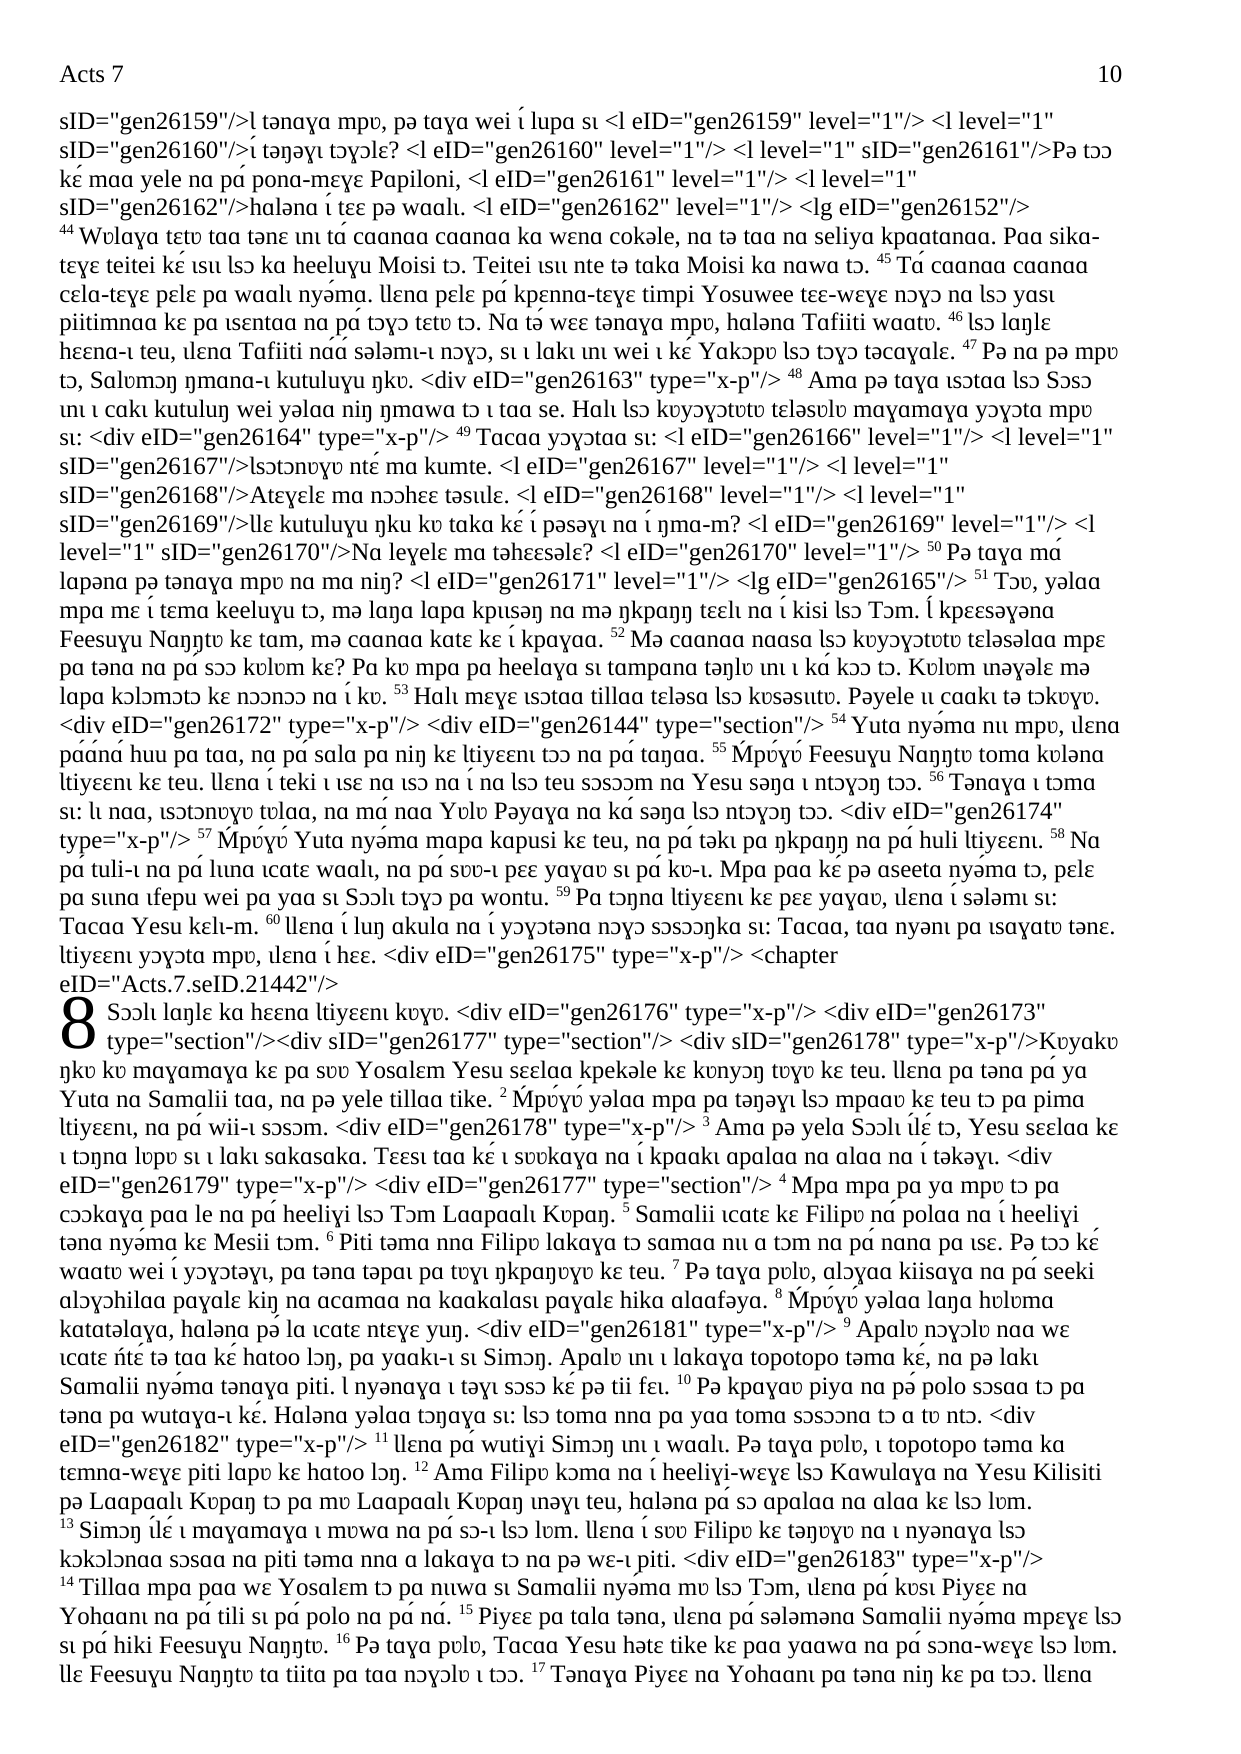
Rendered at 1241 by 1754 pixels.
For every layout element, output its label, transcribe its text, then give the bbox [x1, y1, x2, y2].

text 8Sɔɔlɩ lɑŋlɛ kɑ hɛɛnɑ Ɩtiyɛɛnɩ kʋɣʋ. <div eID="gen26176" type="x-p"/> <div eID="gen26173" type="section"/><div sID="gen26177" type="section"/> <div sID="gen26178" type="x-p"/>Kʋyɑkʋ ŋkʋ kʋ mɑɣɑmɑɣɑ kɛ pɑ sʋʋ Yosɑlɛm Yesu sɛɛlɑɑ kpekǝle kɛ kʋnyɔŋ tʋɣʋ kɛ teu. Ɩlɛnɑ pɑ tǝnɑ pɑ́ yɑ Yutɑ nɑ Sɑmɑlii tɑɑ, nɑ pǝ yele tillɑɑ tike. 2 Ḿpʋ́ɣʋ́ yǝlɑɑ mpɑ pɑ tǝŋǝɣɩ Ɩsɔ mpɑɑʋ kɛ teu tɔ pɑ pimɑ Ɩtiyɛɛnɩ, nɑ pɑ́ wii-ɩ sɔsɔm. <div eID="gen26178" type="x-p"/> 3 Amɑ pǝ yelɑ Sɔɔlɩ ɩ́lɛ́ tɔ, Yesu sɛɛlɑɑ kɛ ɩ tɔŋnɑ lʋpʋ sɩ ɩ lɑkɩ sɑkɑsɑkɑ. Tɛɛsɩ tɑɑ kɛ́ ɩ sʋʋkɑɣɑ nɑ ɩ́ kpɑɑkɩ ɑpɑlɑɑ nɑ ɑlɑɑ nɑ ɩ́ tǝkǝɣɩ. <div eID="gen26179" type="x-p"/> <div eID="gen26177" type="section"/> 4 Mpɑ mpɑ pɑ yɑ mpʋ tɔ pɑ cɔɔkɑɣɑ pɑɑ le nɑ pɑ́ heeliɣi Ɩsɔ Tɔm Lɑɑpɑɑlɩ Kʋpɑŋ. 5 Sɑmɑlii ɩcɑtɛ kɛ Filipʋ nɑ́ polɑɑ nɑ ɩ́ heeliɣi tǝnɑ nyǝ́mɑ kɛ Mesii tɔm. 6 Piti tǝmɑ nnɑ Filipʋ lɑkɑɣɑ tɔ sɑmɑɑ nɩɩ ɑ tɔm nɑ pɑ́ nɑnɑ pɑ ɩsɛ. Pǝ tɔɔ kɛ́ wɑɑtʋ wei ɩ́ yɔɣɔtǝɣɩ, pɑ tǝnɑ tǝpɑɩ pɑ tʋɣɩ ŋkpɑŋʋɣʋ kɛ teu. 7 Pǝ tɑɣɑ pʋlʋ, ɑlɔɣɑɑ kiisɑɣɑ nɑ pɑ́ seeki ɑlɔɣɔhilɑɑ pɑɣɑlɛ kiŋ nɑ ɑcɑmɑɑ nɑ kɑɑkɑlɑsɩ pɑɣɑlɛ hikɑ ɑlɑɑfǝyɑ. 8 Ḿpʋ́ɣʋ́ yǝlɑɑ lɑŋɑ hʋlʋmɑ kɑtɑtǝlɑɣɑ, hɑlǝnɑ pǝ́ lɑ ɩcɑtɛ ntɛɣɛ yuŋ. <div eID="gen26181" type="x-p"/> 9 Apɑlʋ nɔɣɔlʋ nɑɑ wɛ ɩcɑtɛ ńtɛ́ tǝ tɑɑ kɛ́ hɑtoo lɔŋ, pɑ yɑɑkɩ-ɩ sɩ Simɔŋ. Apɑlʋ ɩnɩ ɩ lɑkɑɣɑ topotopo tǝmɑ kɛ́, nɑ pǝ lɑkɩ Sɑmɑlii nyǝ́mɑ tǝnɑɣɑ piti. Ɩ nyǝnɑɣɑ ɩ tǝɣɩ sɔsɔ kɛ́ pǝ tii fɛɩ. 10 Pǝ kpɑɣɑʋ piyɑ nɑ pǝ́ polo sɔsɑɑ tɔ pɑ tǝnɑ pɑ wutɑɣɑ-ɩ kɛ́. Hɑlǝnɑ yǝlɑɑ tɔŋɑɣɑ sɩ: Ɩsɔ tomɑ nnɑ pɑ yɑɑ tomɑ sɔsɔɔnɑ tɔ ɑ tʋ ntɔ. <div eID="gen26182" type="x-p"/> 11 Ɩlɛnɑ pɑ́ wutiɣi Simɔŋ ɩnɩ ɩ wɑɑlɩ. Pǝ tɑɣɑ pʋlʋ, ɩ topotopo tǝmɑ kɑ tɛmnɑ-wɛɣɛ piti lɑpʋ kɛ hɑtoo lɔŋ. 12 Amɑ Filipʋ kɔmɑ nɑ ɩ́ heeliɣi-wɛɣɛ Ɩsɔ Kɑwulɑɣɑ nɑ Yesu Kilisiti pǝ Lɑɑpɑɑlɩ Kʋpɑŋ tɔ pɑ mʋ Lɑɑpɑɑlɩ Kʋpɑŋ ɩnǝɣɩ teu, hɑlǝnɑ pɑ́ sɔ ɑpɑlɑɑ nɑ ɑlɑɑ kɛ Ɩsɔ lʋm. 13 Simɔŋ ɩ́lɛ́ ɩ mɑɣɑmɑɣɑ ɩ mʋwɑ nɑ pɑ́ sɔ-ɩ Ɩsɔ lʋm. Ɩlɛnɑ ɩ́ sʋʋ Filipʋ kɛ tǝŋʋɣʋ nɑ ɩ nyǝnɑɣɑ Ɩsɔ kɔkɔlɔnɑɑ sɔsɑɑ nɑ piti tǝmɑ nnɑ ɑ lɑkɑɣɑ tɔ nɑ pǝ wɛ-ɩ piti. <div eID="gen26183" type="x-p"/> 14 Tillɑɑ mpɑ pɑɑ wɛ Yosɑlɛm tɔ pɑ nɩɩwɑ sɩ Sɑmɑlii nyǝ́mɑ mʋ Ɩsɔ Tɔm, ɩlɛnɑ pɑ́ kʋsɩ Piyɛɛ nɑ Yohɑɑnɩ nɑ pɑ́ tili sɩ pɑ́ polo nɑ pɑ́ nɑ́. 15 Piyɛɛ pɑ tɑlɑ tǝnɑ, ɩlɛnɑ pɑ́ sǝlǝmǝnɑ Sɑmɑlii nyǝ́mɑ mpɛɣɛ Ɩsɔ sɩ pɑ́ hiki Feesuɣu Nɑŋŋtʋ. 16 Pǝ tɑɣɑ pʋlʋ, Tɑcɑɑ Yesu hǝtɛ tike kɛ pɑɑ yɑɑwɑ nɑ pɑ́ sɔnɑ-wɛɣɛ Ɩsɔ lʋm. Ɩlɛ Feesuɣu Nɑŋŋtʋ tɑ tiitɑ pɑ tɑɑ nɔɣɔlʋ ɩ tɔɔ. 17 Tǝnɑɣɑ Piyɛɛ nɑ Yohɑɑnɩ pɑ tǝnɑ niŋ kɛ pɑ tɔɔ. Ɩlɛnɑ [59, 997, 1122, 1687]
text sID="gen26159"/>Ɩ tǝnɑɣɑ mpʋ, pǝ tɑɣɑ wei ɩ́ lupɑ sɩ <l eID="gen26159" level="1"/> <l level="1" sID="gen26160"/>ɩ́ tǝŋǝɣɩ tɔɣɔlɛ? <l eID="gen26160" level="1"/> <l level="1" sID="gen26161"/>Pǝ tɔɔ kɛ́ mɑɑ yele nɑ pɑ́ ponɑ-mɛɣɛ Pɑpiloni, <l eID="gen26161" level="1"/> <l level="1" sID="gen26162"/>hɑlǝnɑ ɩ́ tɛɛ pǝ wɑɑlɩ. <l eID="gen26162" level="1"/> <lg eID="gen26152"/> 44 Wʋlɑɣɑ tɛtʋ tɑɑ tǝnɛ ɩnɩ tɑ́ cɑɑnɑɑ cɑɑnɑɑ kɑ wɛnɑ cokǝle, nɑ tǝ tɑɑ nɑ seliyɑ kpɑɑtɑnɑɑ. Pɑɑ sikɑ-tɛɣɛ teitei kɛ́ ɩsɩɩ Ɩsɔ kɑ heeluɣu Moisi tɔ. Teitei ɩsɩɩ nte tǝ tɑkɑ Moisi kɑ nɑwɑ tɔ. 45 Tɑ́ cɑɑnɑɑ cɑɑnɑɑ cɛlɑ-tɛɣɛ pɛlɛ pɑ wɑɑlɩ nyǝ́mɑ. Ɩlɛnɑ pɛlɛ pɑ́ kpɛnnɑ-tɛɣɛ timpi Yosuwee tɛɛ-wɛɣɛ nɔɣɔ nɑ Ɩsɔ yɑsɩ piitimnɑɑ kɛ pɑ ɩsɛntɑɑ nɑ pɑ́ tɔɣɔ tɛtʋ tɔ. Nɑ tǝ́ wɛɛ tǝnɑɣɑ mpʋ, hɑlǝnɑ Tɑfiiti wɑɑtʋ. 46 Ɩsɔ lɑŋlɛ hɛɛnɑ-ɩ teu, ɩlɛnɑ Tɑfiiti nɑ́ɑ́ sǝlǝmɩ-ɩ nɔɣɔ, sɩ ɩ lɑkɩ ɩnɩ wei ɩ kɛ́ Yɑkɔpʋ Ɩsɔ tɔɣɔ tǝcɑɣɑlɛ. 47 Pǝ nɑ pǝ mpʋ tɔ, Sɑlʋmɔŋ ŋmɑnɑ-ɩ kutuluɣu ŋkʋ. <div eID="gen26163" type="x-p"/> 48 Amɑ pǝ tɑɣɑ ɩsɔtɑɑ Ɩsɔ Sɔsɔ ɩnɩ ɩ cɑkɩ kutuluŋ wei yǝlɑɑ niŋ ŋmɑwɑ tɔ ɩ tɑɑ se. Hɑlɩ Ɩsɔ kʋyɔɣɔtʋtʋ tɛlǝsʋlʋ mɑɣɑmɑɣɑ yɔɣɔtɑ mpʋ sɩ: <div eID="gen26164" type="x-p"/> 49 Tɑcɑɑ yɔɣɔtɑɑ sɩ: <l eID="gen26166" level="1"/> <l level="1" sID="gen26167"/>Ɩsɔtɔnʋɣʋ ntɛ́ mɑ kumte. <l eID="gen26167" level="1"/> <l level="1" sID="gen26168"/>Atɛɣɛlɛ mɑ nɔɔhɛɛ tǝsɩɩlɛ. <l eID="gen26168" level="1"/> <l level="1" sID="gen26169"/>Ɩlɛ kutuluɣu ŋku kʋ tɑkɑ kɛ́ ɩ́ pǝsǝɣɩ nɑ ɩ́ ŋmɑ-m? <l eID="gen26169" level="1"/> <l level="1" sID="gen26170"/>Nɑ leɣelɛ mɑ tǝhɛɛsǝlɛ? <l eID="gen26170" level="1"/> 50 Pǝ tɑɣɑ mɑ́ lɑpǝnɑ pǝ tǝnɑɣɑ mpʋ nɑ mɑ niŋ? <l eID="gen26171" level="1"/> <lg eID="gen26165"/> 51 Tɔʋ, yǝlɑɑ mpɑ mɛ ɩ́ tɛmɑ keeluɣu tɔ, mǝ lɑŋɑ lɑpɑ kpɩɩsǝŋ nɑ mǝ ŋkpɑŋŋ tɛɛlɩ nɑ ɩ́ kisi Ɩsɔ Tɔm. Ɩ́ kpɛɛsǝɣǝnɑ Feesuɣu Nɑŋŋtʋ kɛ tɑm, mǝ cɑɑnɑɑ kɑtɛ kɛ ɩ́ kpɑɣɑɑ. 52 Mǝ cɑɑnɑɑ nɑɑsɑ Ɩsɔ kʋyɔɣɔtʋtʋ tɛlǝsǝlɑɑ mpɛ pɑ tǝnɑ nɑ pɑ́ sɔɔ kʋlʋm kɛ? Pɑ kʋ mpɑ pɑ heelɑɣɑ sɩ tɑmpɑnɑ tǝŋlʋ ɩnɩ ɩ kɑ́ kɔɔ tɔ. Kʋlʋm ɩnǝɣǝlɛ mǝ lɑpɑ kɔlɔmɔtɔ kɛ nɔɔnɔɔ nɑ ɩ́ kʋ. 53 Hɑlɩ mɛɣɛ ɩsɔtɑɑ tillɑɑ tɛlǝsɑ Ɩsɔ kʋsǝsɩɩtʋ. Pǝyele ɩɩ cɑɑkɩ tǝ tɔkʋɣʋ. <div eID="gen26172" type="x-p"/> <div eID="gen26144" type="section"/> 54 Yutɑ nyǝ́mɑ nɩɩ mpʋ, ɩlɛnɑ pɑ́ɑ́nɑ́ huu pɑ tɑɑ, nɑ pɑ́ sɑlɑ pɑ niŋ kɛ Ɩtiyɛɛnɩ tɔɔ nɑ pɑ́ tɑŋɑɑ. 55 Ḿpʋ́ɣʋ́ Feesuɣu Nɑŋŋtʋ tomɑ kʋlǝnɑ Ɩtiyɛɛnɩ kɛ teu. Ɩlɛnɑ ɩ́ teki ɩ ɩsɛ nɑ ɩsɔ nɑ ɩ́ nɑ Ɩsɔ teu sɔsɔɔm nɑ Yesu sǝŋɑ ɩ ntɔɣɔŋ tɔɔ. 56 Tǝnɑɣɑ ɩ tɔmɑ sɩ: Ɩɩ nɑɑ, ɩsɔtɔnʋɣʋ tʋlɑɑ, nɑ mɑ́ nɑɑ Yʋlʋ Pǝyɑɣɑ nɑ kɑ́ sǝŋɑ Ɩsɔ ntɔɣɔŋ tɔɔ. <div eID="gen26174" type="x-p"/> 57 Ḿpʋ́ɣʋ́ Yutɑ nyǝ́mɑ mɑpɑ kɑpusi kɛ teu, nɑ pɑ́ tǝkɩ pɑ ŋkpɑŋŋ nɑ pɑ́ huli Ɩtiyɛɛnɩ. 58 Nɑ pɑ́ tuli-ɩ nɑ pɑ́ lɩɩnɑ ɩcɑtɛ wɑɑlɩ, nɑ pɑ́ sʋʋ-ɩ pɛɛ yɑɣɑʋ sɩ pɑ́ kʋ-ɩ. Mpɑ pɑɑ kɛ́ pǝ ɑseetɑ nyǝ́mɑ tɔ, pɛlɛ pɑ sɩɩnɑ ɩfepu wei pɑ yɑɑ sɩ Sɔɔlɩ tɔɣɔ pɑ wontu. 59 Pɑ tɔŋnɑ Ɩtiyɛɛnɩ kɛ pɛɛ yɑɣɑʋ, ɩlɛnɑ ɩ́ sǝlǝmɩ sɩ: Tɑcɑɑ Yesu kɛlɩ-m. 60 Ɩlɛnɑ ɩ́ luŋ ɑkulɑ nɑ ɩ́ yɔɣɔtǝnɑ nɔɣɔ sɔsɔɔŋkɑ sɩ: Tɑcɑɑ, tɑɑ nyǝnɩ pɑ ɩsɑɣɑtʋ tǝnɛ. Ɩtiyɛɛnɩ yɔɣɔtɑ mpʋ, ɩlɛnɑ ɩ́ hɛɛ. <div eID="gen26175" type="x-p"/> <chapter eID="Acts.7.seID.21442"/> [59, 106, 1122, 997]
